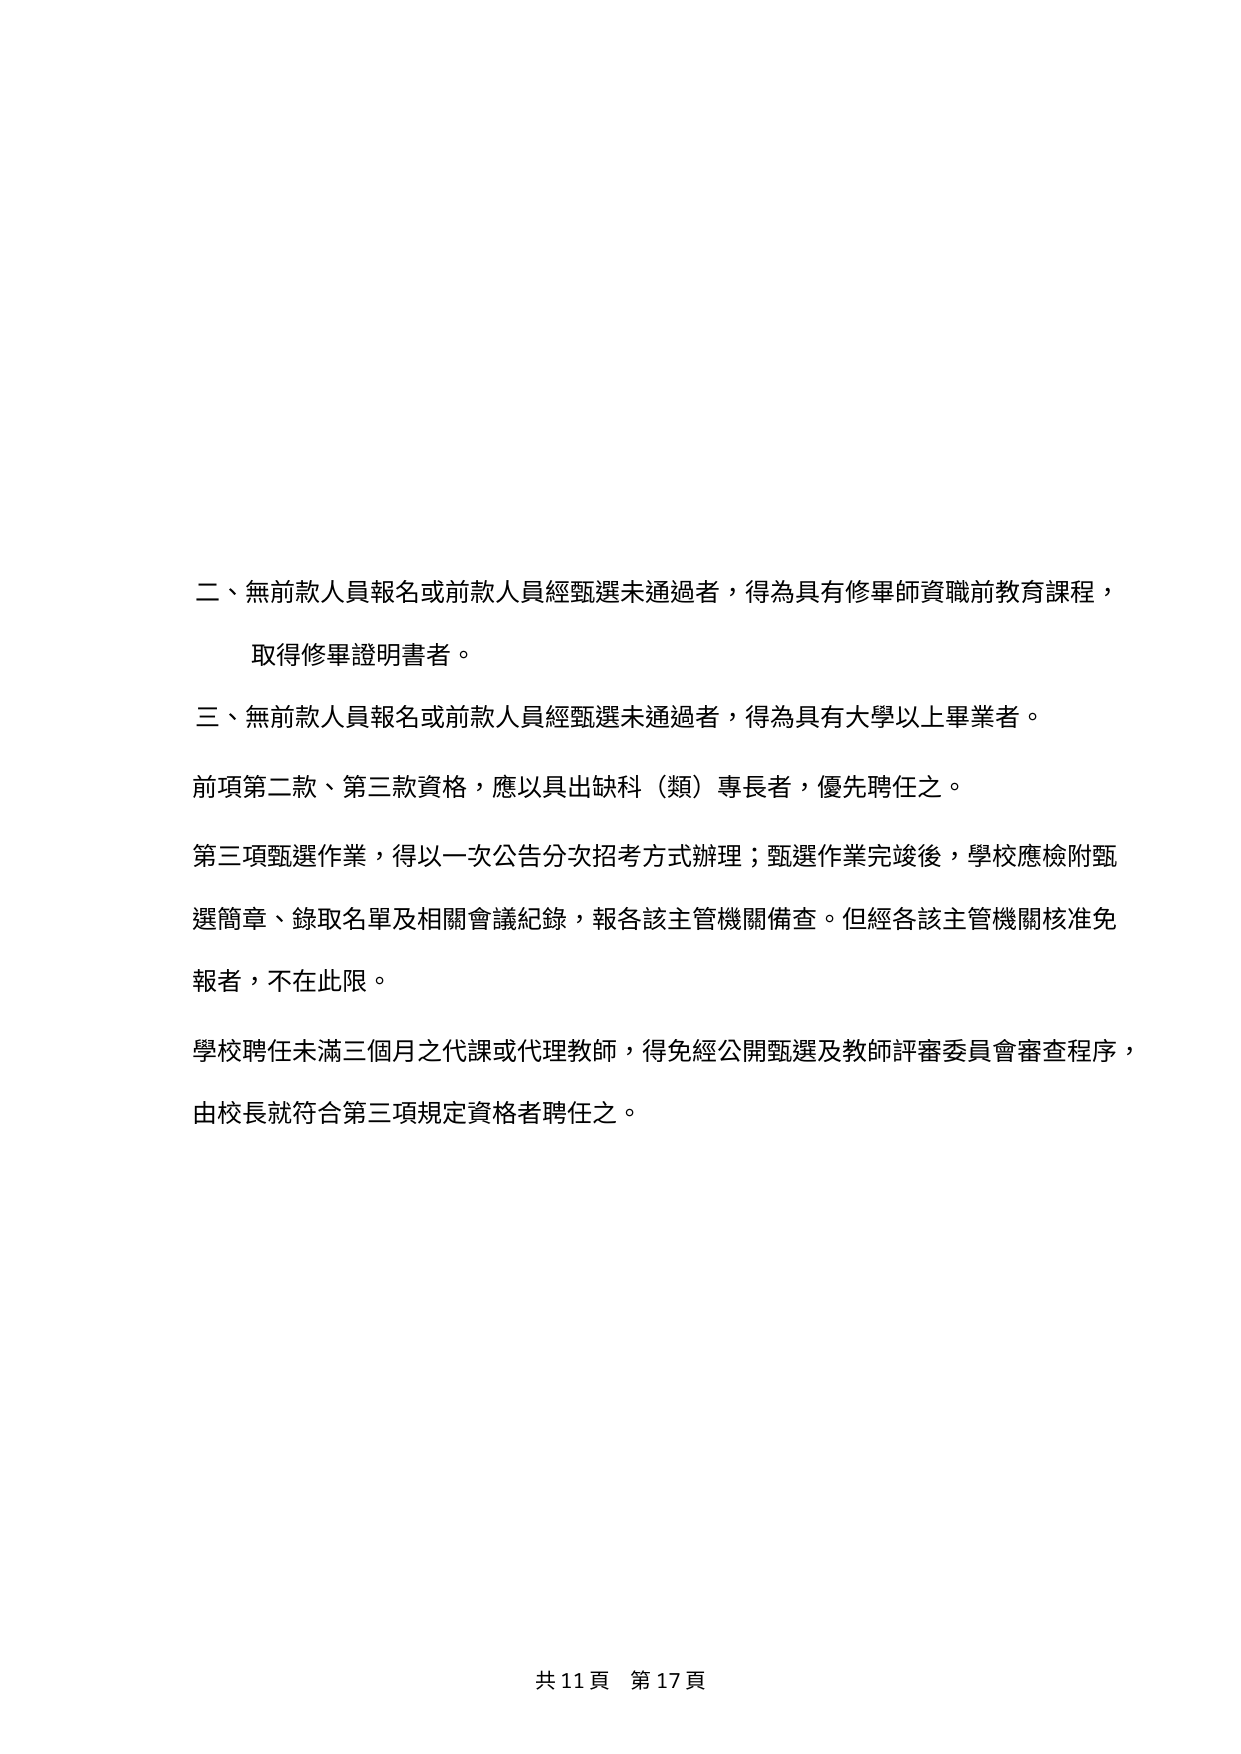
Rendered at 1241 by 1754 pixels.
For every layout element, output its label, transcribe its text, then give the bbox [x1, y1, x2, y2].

text 第三項甄選作業，得以一次公告分次招考方式辦理；甄選作業完竣後，學校應檢附甄選簡章、錄取名單及相關會議紀錄，報各該主管機關備查。但經各該主管機關核准免報者，不在此限。 [192, 813, 1122, 1001]
text 三、無前款人員報名或前款人員經甄選未通過者，得為具有大學以上畢業者。 [118, 674, 1122, 737]
text 前項第二款、第三款資格，應以具出缺科（類）專長者，優先聘任之。 [192, 744, 1122, 806]
text 學校聘任未滿三個月之代課或代理教師，得免經公開甄選及教師評審委員會審查程序，由校長就符合第三項規定資格者聘任之。 [192, 1007, 1122, 1132]
text 二、無前款人員報名或前款人員經甄選未通過者，得為具有修畢師資職前教育課程，取得修畢證明書者。 [195, 549, 1122, 674]
